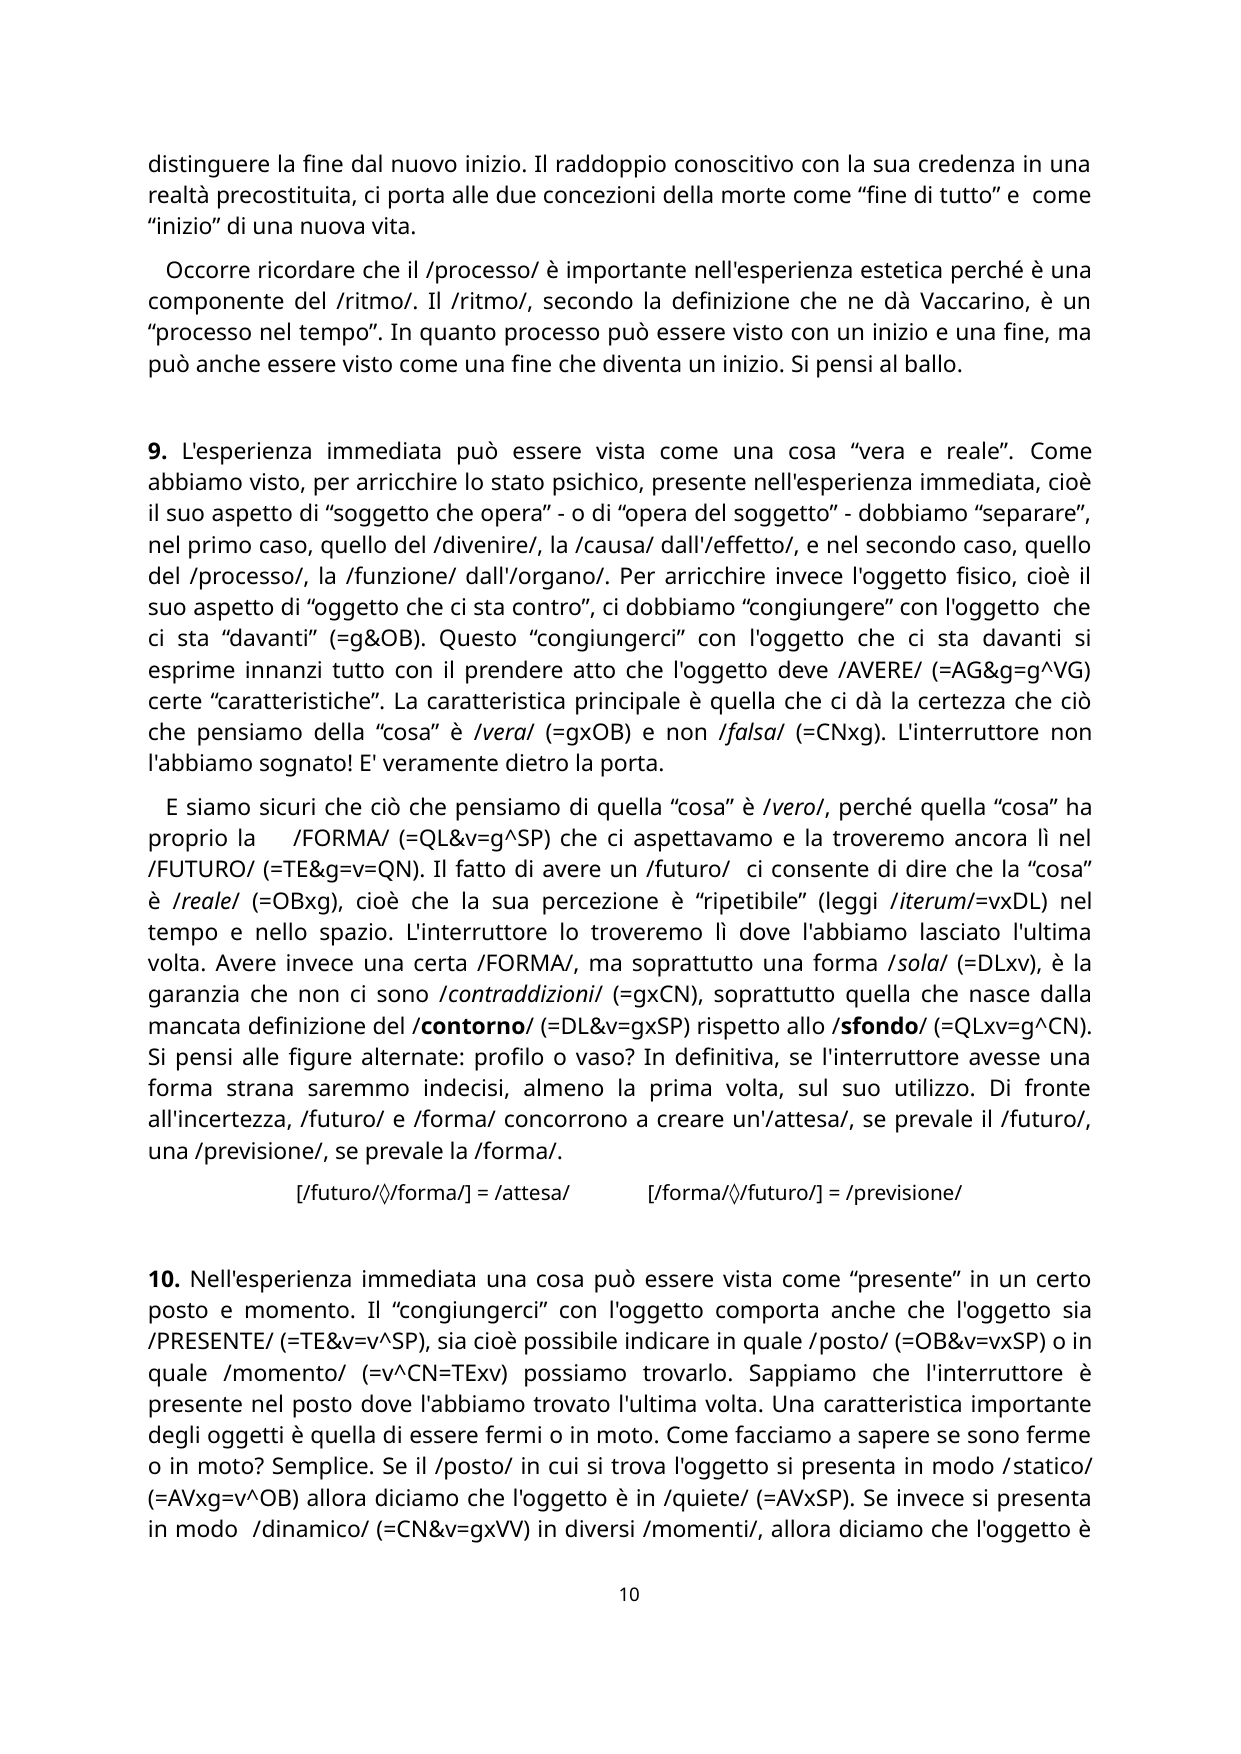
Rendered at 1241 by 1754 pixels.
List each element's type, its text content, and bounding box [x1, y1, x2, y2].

text distinguere la fine dal nuovo inizio. Il raddoppio conoscitivo con la sua credenza in una realtà precostituita, ci porta alle due concezioni della morte come “fine di tutto” e come “inizio” di una nuova vita. [148, 148, 1093, 241]
text Occorre ricordare che il /processo/ è importante nell'esperienza estetica perché è una componente del /ritmo/. Il /ritmo/, secondo la definizione che ne dà Vaccarino, è un “processo nel tempo”. In quanto processo può essere visto con un inizio e una fine, ma può anche essere visto come una fine che diventa un inizio. Si pensi al ballo. [148, 254, 1093, 379]
text E siamo sicuri che ciò che pensiamo di quella “cosa” è /vero/, perché quella “cosa” ha proprio la /FORMA/ (=QL&v=g^SP) che ci aspettavamo e la troveremo ancora lì nel /FUTURO/ (=TE&g=v=QN). Il fatto di avere un /futuro/ ci consente di dire che la “cosa” è /reale/ (=OBxg), cioè che la sua percezione è “ripetibile” (leggi /iterum/=vxDL) nel tempo e nello spazio. L'interruttore lo troveremo lì dove l'abbiamo lasciato l'ultima volta. Avere invece una certa /FORMA/, ma soprattutto una forma /sola/ (=DLxv), è la garanzia che non ci sono /contraddizioni/ (=gxCN), soprattutto quella che nasce dalla mancata definizione del /contorno/ (=DL&v=gxSP) rispetto allo /sfondo/ (=QLxv=g^CN). Si pensi alle figure alternate: profilo o vaso? In definitiva, se l'interruttore avesse una forma strana saremmo indecisi, almeno la prima volta, sul suo utilizzo. Di fronte all'incertezza, /futuro/ e /forma/ concorrono a creare un'/attesa/, se prevale il /futuro/, una /previsione/, se prevale la /forma/. [148, 791, 1093, 1166]
text 9. L'esperienza immediata può essere vista come una cosa “vera e reale”. Come abbiamo visto, per arricchire lo stato psichico, presente nell'esperienza immediata, cioè il suo aspetto di “soggetto che opera” - o di “opera del soggetto” - dobbiamo “separare”, nel primo caso, quello del /divenire/, la /causa/ dall'/effetto/, e nel secondo caso, quello del /processo/, la /funzione/ dall'/organo/. Per arricchire invece l'oggetto fisico, cioè il suo aspetto di “oggetto che ci sta contro”, ci dobbiamo “congiungere” con l'oggetto che ci sta “davanti” (=g&OB). Questo “congiungerci” con l'oggetto che ci sta davanti si esprime innanzi tutto con il prendere atto che l'oggetto deve /AVERE/ (=AG&g=g^VG) certe “caratteristiche”. La caratteristica principale è quella che ci dà la certezza che ciò che pensiamo della “cosa” è /vera/ (=gxOB) e non /falsa/ (=CNxg). L'interruttore non l'abbiamo sognato! E' veramente dietro la porta. [148, 435, 1093, 778]
text [/futuro/◊/forma/] = /attesa/ [/forma/◊/futuro/] = /previsione/ [148, 1178, 1093, 1207]
text 10. Nell'esperienza immediata una cosa può essere vista come “presente” in un certo posto e momento. Il “congiungerci” con l'oggetto comporta anche che l'oggetto sia /PRESENTE/ (=TE&v=v^SP), sia cioè possibile indicare in quale /posto/ (=OB&v=vxSP) o in quale /momento/ (=v^CN=TExv) possiamo trovarlo. Sappiamo che l'interruttore è presente nel posto dove l'abbiamo trovato l'ultima volta. Una caratteristica importante degli oggetti è quella di essere fermi o in moto. Come facciamo a sapere se sono ferme o in moto? Semplice. Se il /posto/ in cui si trova l'oggetto si presenta in modo /statico/ (=AVxg=v^OB) allora diciamo che l'oggetto è in /quiete/ (=AVxSP). Se invece si presenta in modo /dinamico/ (=CN&v=gxVV) in diversi /momenti/, allora diciamo che l'oggetto è [148, 1263, 1093, 1544]
